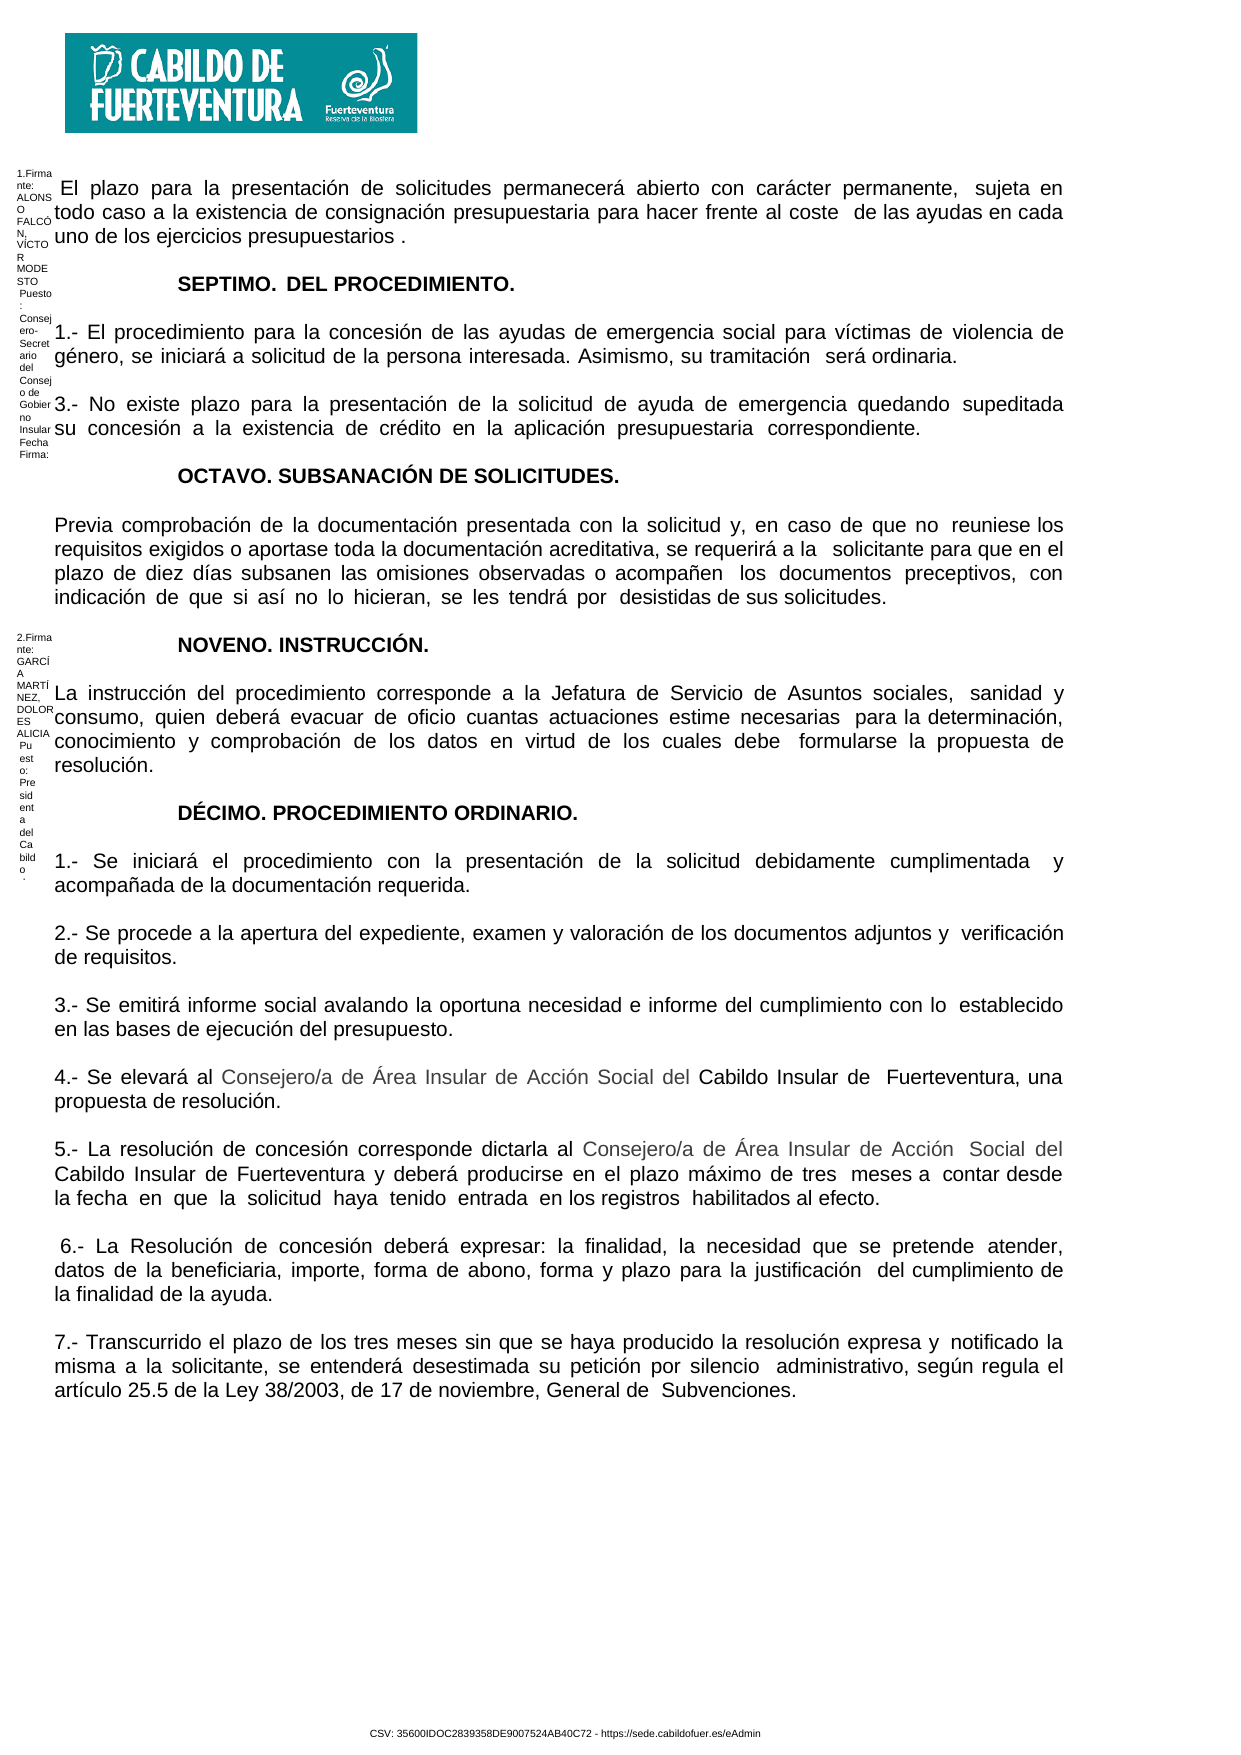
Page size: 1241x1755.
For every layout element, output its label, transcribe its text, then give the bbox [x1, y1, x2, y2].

text El plazo para la presentación de solicitudes permanecerá abierto con carácter permanente, sujeta en todo caso a la existencia de consignación presupuestaria para hacer frente al coste de las ayudas en cada uno de los ejercicios presupuestarios . [54, 176, 1064, 248]
text La instrucción del procedimiento corresponde a la Jefatura de Servicio de Asuntos sociales, sanidad y consumo, quien deberá evacuar de oficio cuantas actuaciones estime necesarias para la determinación, conocimiento y comprobación de los datos en virtud de los cuales debe formularse la propuesta de resolución. [54, 681, 1064, 777]
text 2.Firmante: GARCÍA MARTÍNEZ, DOLORES ALICIA [17, 631, 54, 739]
text 2.- Se procede a la apertura del expediente, examen y valoración de los documentos adjuntos y verificación de requisitos. [54, 921, 1064, 969]
text 3.- No existe plazo para la presentación de la solicitud de ayuda de emergencia quedando supeditada su concesión a la existencia de crédito en la aplicación presupuestaria correspondiente. [54, 392, 1064, 440]
text Puesto: Consejero-Secretario del Consejo de Gobierno Insular Fecha Firma: 27/05/2025 11:29:41 [19, 288, 52, 463]
text 1.- Se iniciará el procedimiento con la presentación de la solicitud debidamente cumplimentada y acompañada de la documentación requerida. [54, 849, 1064, 897]
text [14, 631, 54, 879]
text 6.- La Resolución de concesión deberá expresar: la finalidad, la necesidad que se pretende atender, datos de la beneficiaria, importe, forma de abono, forma y plazo para la justificación del cumplimiento de la finalidad de la ayuda. [54, 1234, 1064, 1306]
subtitle OCTAVO. SUBSANACIÓN DE SOLICITUDES. [177, 464, 1241, 488]
subtitle SEPTIMO. DEL PROCEDIMIENTO. [177, 272, 1241, 296]
text 5.- La resolución de concesión corresponde dictarla al Consejero/a de Área Insular de Acción Social del Cabildo Insular de Fuerteventura y deberá producirse en el plazo máximo de tres meses a contar desde la fecha en que la solicitud haya tenido entrada en los registros habilitados al efecto. [54, 1137, 1064, 1210]
text 1.- El procedimiento para la concesión de las ayudas de emergencia social para víctimas de violencia de género, se iniciará a solicitud de la persona interesada. Asimismo, su tramitación será ordinaria. [54, 320, 1064, 368]
subtitle DÉCIMO. PROCEDIMIENTO ORDINARIO. [177, 801, 1241, 825]
text 1.Firmante: ALONSO FALCÓN, VÍCTOR MODESTO [17, 167, 54, 287]
text [14, 167, 54, 463]
text 7.- Transcurrido el plazo de los tres meses sin que se haya producido la resolución expresa y notificado la misma a la solicitante, se entenderá desestimada su petición por silencio administrativo, según regula el artículo 25.5 de la Ley 38/2003, de 17 de noviembre, General de Subvenciones. [54, 1330, 1064, 1402]
text 3.- Se emitirá informe social avalando la oportuna necesidad e informe del cumplimiento con lo establecido en las bases de ejecución del presupuesto. [54, 993, 1064, 1041]
text Puesto: Presidenta del Cabildo de Fuerteventura Fecha Firma: 27/05/2025 11:51:15 [19, 740, 36, 879]
text 4.- Se elevará al Consejero/a de Área Insular de Acción Social del Cabildo Insular de Fuerteventura, una propuesta de resolución. [54, 1065, 1064, 1113]
text Previa comprobación de la documentación presentada con la solicitud y, en caso de que no reuniese los requisitos exigidos o aportase toda la documentación acreditativa, se requerirá a la solicitante para que en el plazo de diez días subsanen las omisiones observadas o acompañen los documentos preceptivos, con indicación de que si así no lo hicieran, se les tendrá por desistidas de sus solicitudes. [54, 512, 1064, 609]
subtitle NOVENO. INSTRUCCIÓN. [177, 633, 1241, 657]
